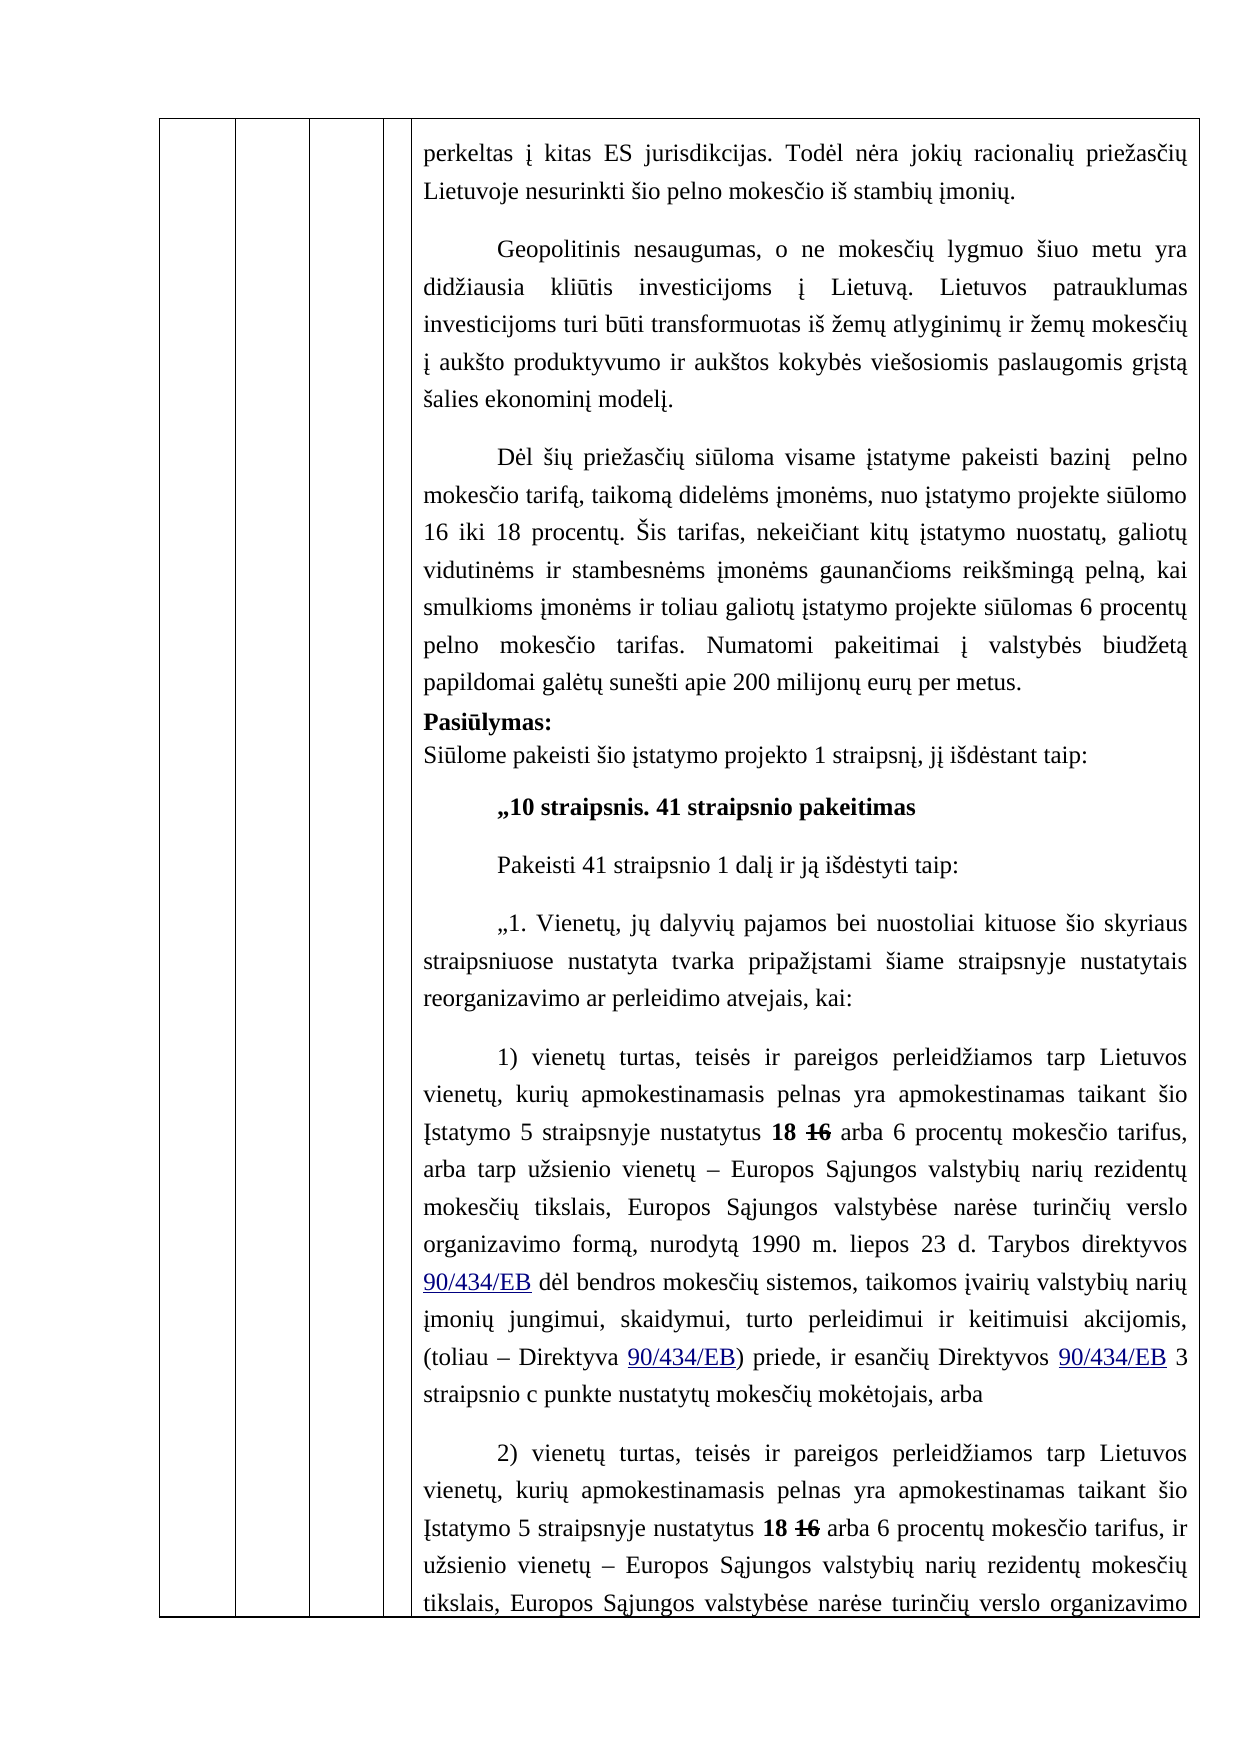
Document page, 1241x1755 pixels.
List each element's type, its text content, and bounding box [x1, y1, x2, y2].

table_cell [160, 119, 235, 1616]
table_cell perkeltas į kitas ES jurisdikcijas. Todėl nėra jokių racionalių priežasčių Lietuvoje nesurinkti šio pelno mokesčio iš stambių įmonių. Geopolitinis nesaugumas, o ne mokesčių lygmuo šiuo metu yra didžiausia kliūtis investicijoms į Lietuvą. Lietuvos patrauklumas investicijoms turi būti transformuotas iš žemų atlyginimų ir žemų mokesčių į aukšto produktyvumo ir aukštos kokybės viešosiomis paslaugomis grįstą šalies ekonominį modelį. Dėl šių priežasčių siūloma visame įstatyme pakeisti bazinį pelno mokesčio tarifą, taikomą didelėms įmonėms, nuo įstatymo projekte siūlomo 16 iki 18 procentų. Šis tarifas, nekeičiant kitų įstatymo nuostatų, galiotų vidutinėms ir stambesnėms įmonėms gaunančioms reikšmingą pelną, kai smulkioms įmonėms ir toliau galiotų įstatymo projekte siūlomas 6 procentų pelno mokesčio tarifas. Numatomi pakeitimai į valstybės biudžetą papildomai galėtų sunešti apie 200 milijonų eurų per metus. Pasiūlymas: Siūlome pakeisti šio įstatymo projekto 1 straipsnį, jį išdėstant taip: „10 straipsnis. 41 straipsnio pakeitimas Pakeisti 41 straipsnio 1 dalį ir ją išdėstyti taip: „1. Vienetų, jų dalyvių pajamos bei nuostoliai kituose šio skyriaus straipsniuose nustatyta tvarka pripažįstami šiame straipsnyje nustatytais reorganizavimo ar perleidimo atvejais, kai: 1) vienetų turtas, teisės ir pareigos perleidžiamos tarp Lietuvos vienetų, kurių apmokestinamasis pelnas yra apmokestinamas taikant šio Įstatymo 5 straipsnyje nustatytus 18 16 arba 6 procentų mokesčio tarifus, arba tarp užsienio vienetų – Europos Sąjungos valstybių narių rezidentų mokesčių tikslais, Europos Sąjungos valstybėse narėse turinčių verslo organizavimo formą, nurodytą 1990 m. liepos 23 d. Tarybos direktyvos 90/434/EB dėl bendros mokesčių sistemos, taikomos įvairių valstybių narių įmonių jungimui, skaidymui, turto perleidimui ir keitimuisi akcijomis, (toliau – Direktyva 90/434/EB) priede, ir esančių Direktyvos 90/434/EB 3 straipsnio c punkte nustatytų mokesčių mokėtojais, arba 2) vienetų turtas, teisės ir pareigos perleidžiamos tarp Lietuvos vienetų, kurių apmokestinamasis pelnas yra apmokestinamas taikant šio Įstatymo 5 straipsnyje nustatytus 18 16 arba 6 procentų mokesčio tarifus, ir užsienio vienetų – Europos Sąjungos valstybių narių rezidentų mokesčių tikslais, Europos Sąjungos valstybėse narėse turinčių verslo organizavimo [412, 119, 1199, 1616]
table_cell [236, 119, 309, 1616]
table_cell [310, 119, 383, 1616]
table_cell [384, 119, 411, 1616]
